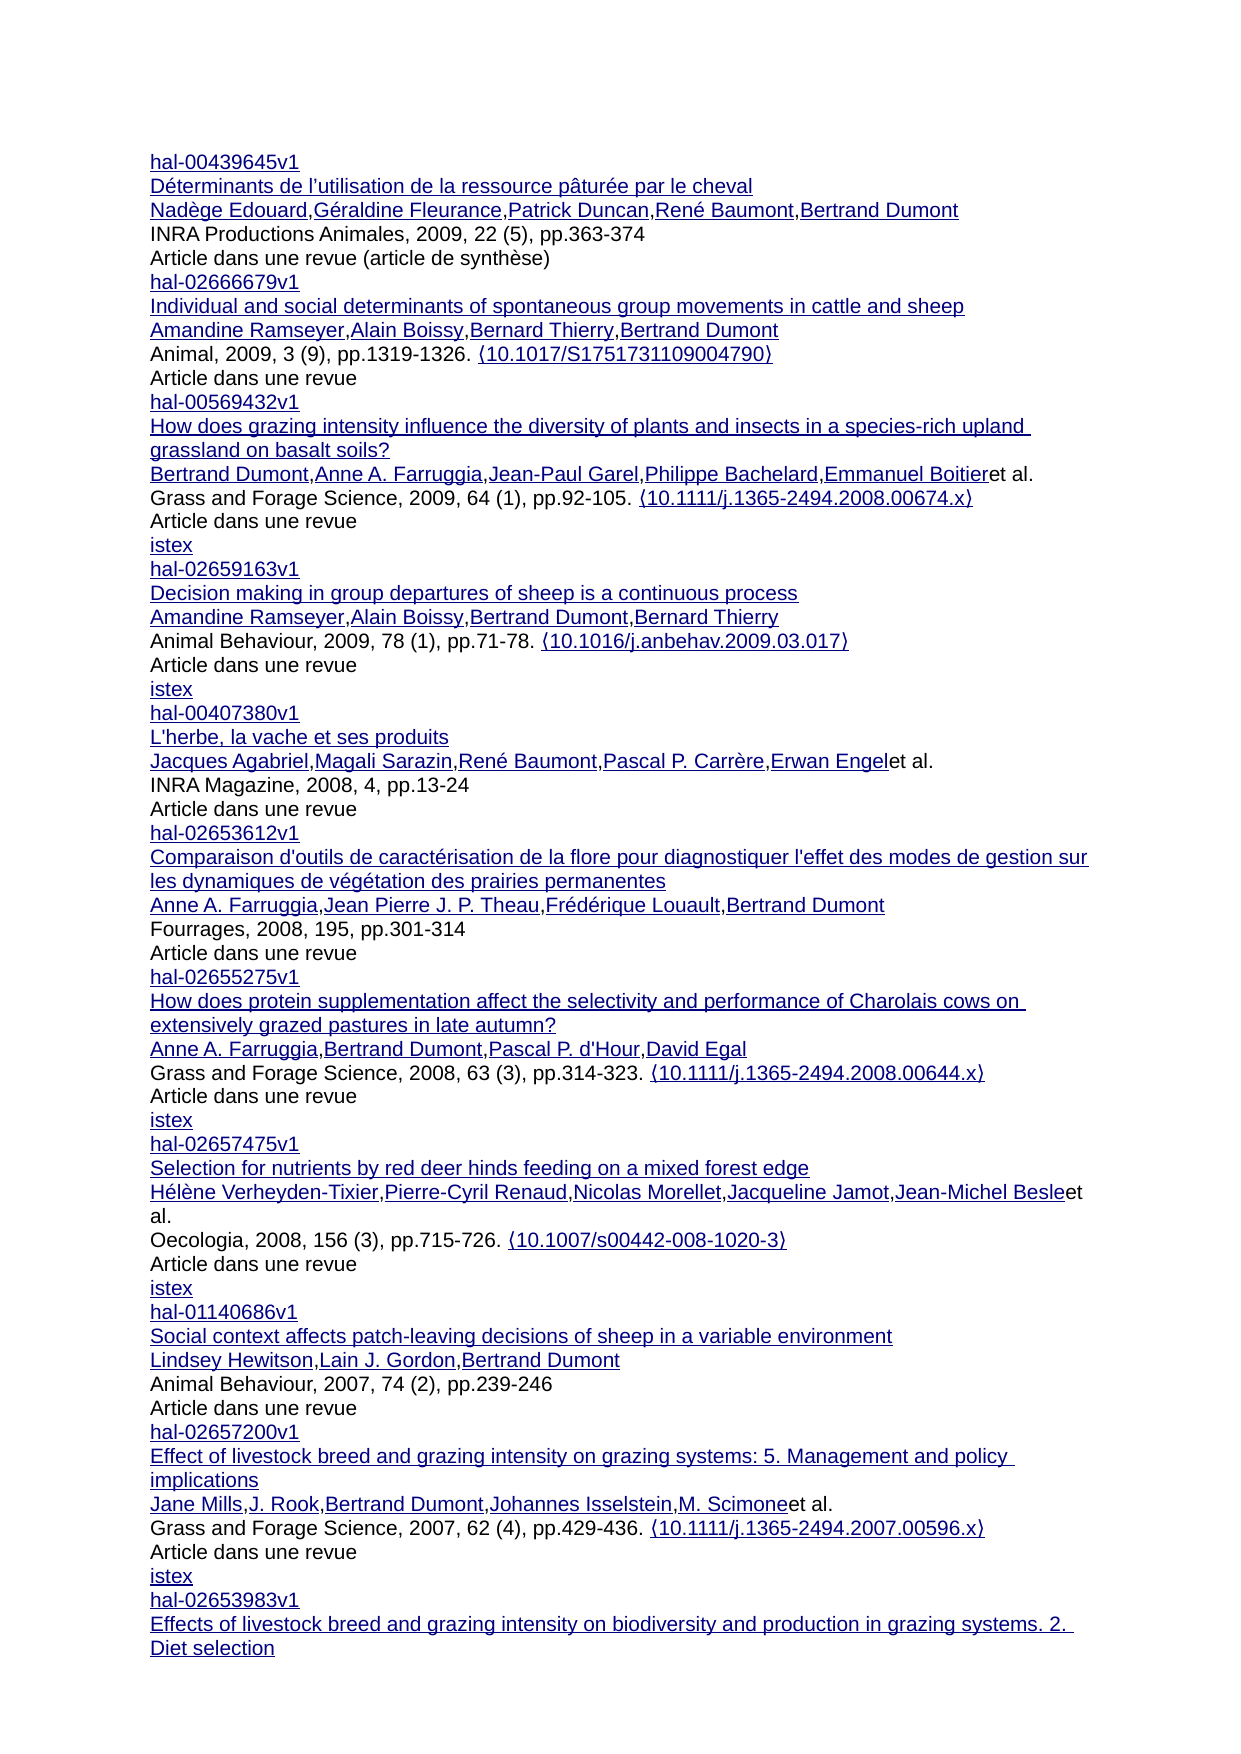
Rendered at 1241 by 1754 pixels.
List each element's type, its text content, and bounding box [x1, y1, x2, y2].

table_cell Selection for nutrients by red deer hinds feeding on a mixed forest edge Hélène Verheyden-Tixier,Pierre-Cyril Renaud,Nicolas Morellet,Jacqueline Jamot,Jean-Michel Besleet al. Oecologia, 2008, 156 (3), pp.715-726. ⟨10.1007/s00442-008-1020-3⟩ Article dans une revue istex hal-01140686v1 [150, 1156, 1090, 1324]
table_cell hal-00439645v1 [150, 150, 1090, 174]
table_cell Decision making in group departures of sheep is a continuous process Amandine Ramseyer,Alain Boissy,Bertrand Dumont,Bernard Thierry Animal Behaviour, 2009, 78 (1), pp.71-78. ⟨10.1016/j.anbehav.2009.03.017⟩ Article dans une revue istex hal-00407380v1 [150, 581, 1090, 725]
table_cell Individual and social determinants of spontaneous group movements in cattle and sheep Amandine Ramseyer,Alain Boissy,Bernard Thierry,Bertrand Dumont Animal, 2009, 3 (9), pp.1319-1326. ⟨10.1017/S1751731109004790⟩ Article dans une revue hal-00569432v1 [150, 294, 1090, 413]
table_cell Effect of livestock breed and grazing intensity on grazing systems: 5. Management and policy implications Jane Mills,J. Rook,Bertrand Dumont,Johannes Isselstein,M. Scimoneet al. Grass and Forage Science, 2007, 62 (4), pp.429-436. ⟨10.1111/j.1365-2494.2007.00596.x⟩ Article dans une revue istex hal-02653983v1 [150, 1444, 1090, 1611]
table_cell Comparaison d'outils de caractérisation de la flore pour diagnostiquer l'effet des modes de gestion sur les dynamiques de végétation des prairies permanentes Anne A. Farruggia,Jean Pierre J. P. Theau,Frédérique Louault,Bertrand Dumont Fourrages, 2008, 195, pp.301-314 Article dans une revue hal-02655275v1 [150, 845, 1090, 988]
table_cell How does protein supplementation affect the selectivity and performance of Charolais cows on extensively grazed pastures in late autumn? Anne A. Farruggia,Bertrand Dumont,Pascal P. d'Hour,David Egal Grass and Forage Science, 2008, 63 (3), pp.314-323. ⟨10.1111/j.1365-2494.2008.00644.x⟩ Article dans une revue istex hal-02657475v1 [150, 989, 1090, 1156]
table_cell L'herbe, la vache et ses produits Jacques Agabriel,Magali Sarazin,René Baumont,Pascal P. Carrère,Erwan Engelet al. INRA Magazine, 2008, 4, pp.13-24 Article dans une revue hal-02653612v1 [150, 725, 1090, 845]
table_cell Effects of livestock breed and grazing intensity on biodiversity and production in grazing systems. 2. Diet selection [150, 1611, 1090, 1659]
table_cell Déterminants de l’utilisation de la ressource pâturée par le cheval Nadège Edouard,Géraldine Fleurance,Patrick Duncan,René Baumont,Bertrand Dumont INRA Productions Animales, 2009, 22 (5), pp.363-374 Article dans une revue (article de synthèse) hal-02666679v1 [150, 174, 1090, 294]
table_cell Social context affects patch-leaving decisions of sheep in a variable environment Lindsey Hewitson,Lain J. Gordon,Bertrand Dumont Animal Behaviour, 2007, 74 (2), pp.239-246 Article dans une revue hal-02657200v1 [150, 1324, 1090, 1444]
table_cell How does grazing intensity influence the diversity of plants and insects in a species-rich upland grassland on basalt soils? Bertrand Dumont,Anne A. Farruggia,Jean-Paul Garel,Philippe Bachelard,Emmanuel Boitieret al. Grass and Forage Science, 2009, 64 (1), pp.92-105. ⟨10.1111/j.1365-2494.2008.00674.x⟩ Article dans une revue istex hal-02659163v1 [150, 414, 1090, 581]
